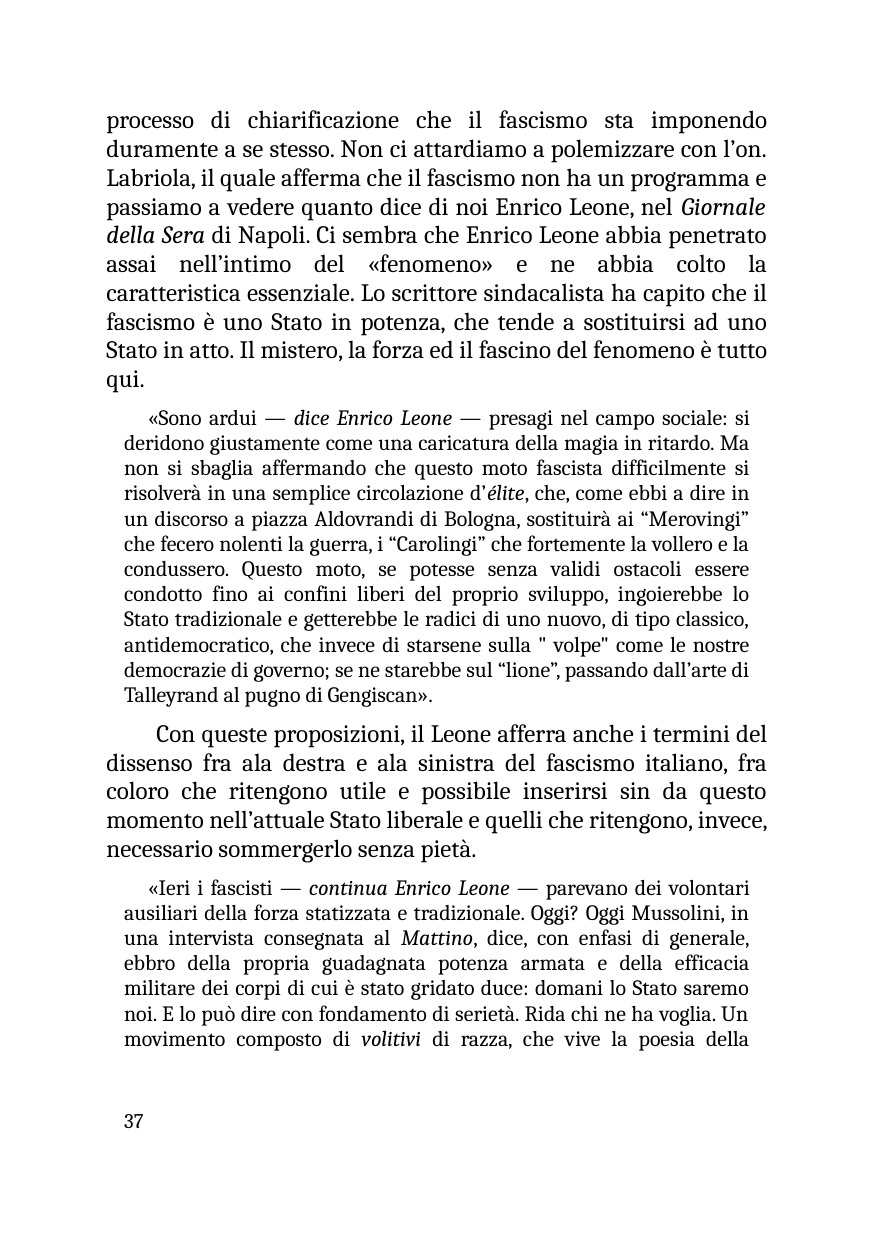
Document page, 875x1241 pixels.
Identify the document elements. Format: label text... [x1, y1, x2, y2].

text «Ieri i fascisti — continua Enrico Leone — parevano dei volontari ausiliari della forza statizzata e tradizionale. Oggi? Oggi Mussolini, in una intervista consegnata al Mattino, dice, con enfasi di generale, ebbro della propria guadagnata potenza armata e della efficacia militare dei corpi di cui è stato gridato duce: domani lo Stato saremo noi. E lo può dire con fondamento di serietà. Rida chi ne ha voglia. Un movimento composto di volitivi di razza, che vive la poesia della [124, 875, 750, 1052]
text «Sono ardui — dice Enrico Leone — presagi nel campo sociale: si deridono giustamente come una caricatura della magia in ritardo. Ma non si sbaglia affermando che questo moto fascista difficilmente si risolverà in una semplice circolazione d’élite, che, come ebbi a dire in un discorso a piazza Aldovrandi di Bologna, sostituirà ai “Merovingi” che fecero nolenti la guerra, i “Carolingi” che fortemente la vollero e la condussero. Questo moto, se potesse senza validi ostacoli essere condotto fino ai confini liberi del proprio sviluppo, ingoierebbe lo Stato tradizionale e getterebbe le radici di uno nuovo, di tipo classico, antidemocratico, che invece di starsene sulla " volpe" come le nostre democrazie di governo; se ne starebbe sul “lione”, passando dall’arte di Talleyrand al pugno di Gengiscan». [124, 406, 750, 708]
text processo di chiarificazione che il fascismo sta imponendo duramente a se stesso. Non ci attardiamo a polemizzare con l’on. Labriola, il quale afferma che il fascismo non ha un programma e passiamo a vedere quanto dice di noi Enrico Leone, nel Giornale della Sera di Napoli. Ci sembra che Enrico Leone abbia penetrato assai nell’intimo del «fenomeno» e ne abbia colto la caratteristica essenziale. Lo scrittore sindacalista ha capito che il fascismo è uno Stato in potenza, che tende a sostituirsi ad uno Stato in atto. Il mistero, la forza ed il fascino del fenomeno è tutto qui. [106, 106, 768, 394]
text Con queste proposizioni, il Leone afferra anche i termini del dissenso fra ala destra e ala sinistra del fascismo italiano, fra coloro che ritengono utile e possibile inserirsi sin da questo momento nell’attuale Stato liberale e quelli che ritengono, invece, necessario sommergerlo senza pietà. [106, 720, 768, 863]
